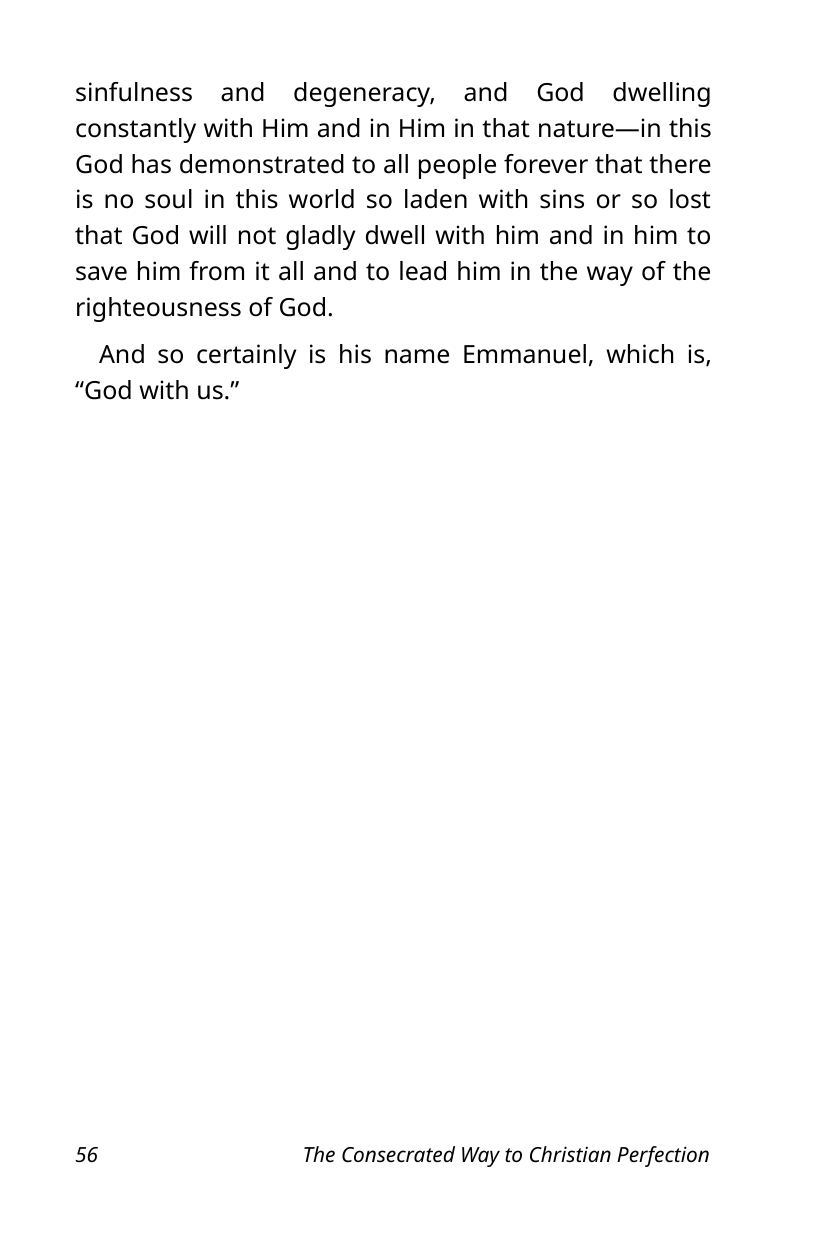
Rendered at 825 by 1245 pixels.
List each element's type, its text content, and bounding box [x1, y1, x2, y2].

text sinfulness and degeneracy, and God dwelling constantly with Him and in Him in that nature—in this God has demonstrated to all people forever that there is no soul in this world so laden with sins or so lost that God will not gladly dwell with him and in him to save him from it all and to lead him in the way of the righteousness of God. [75, 75, 712, 323]
text And so certainly is his name Emmanuel, which is, “God with us.” [75, 337, 712, 407]
